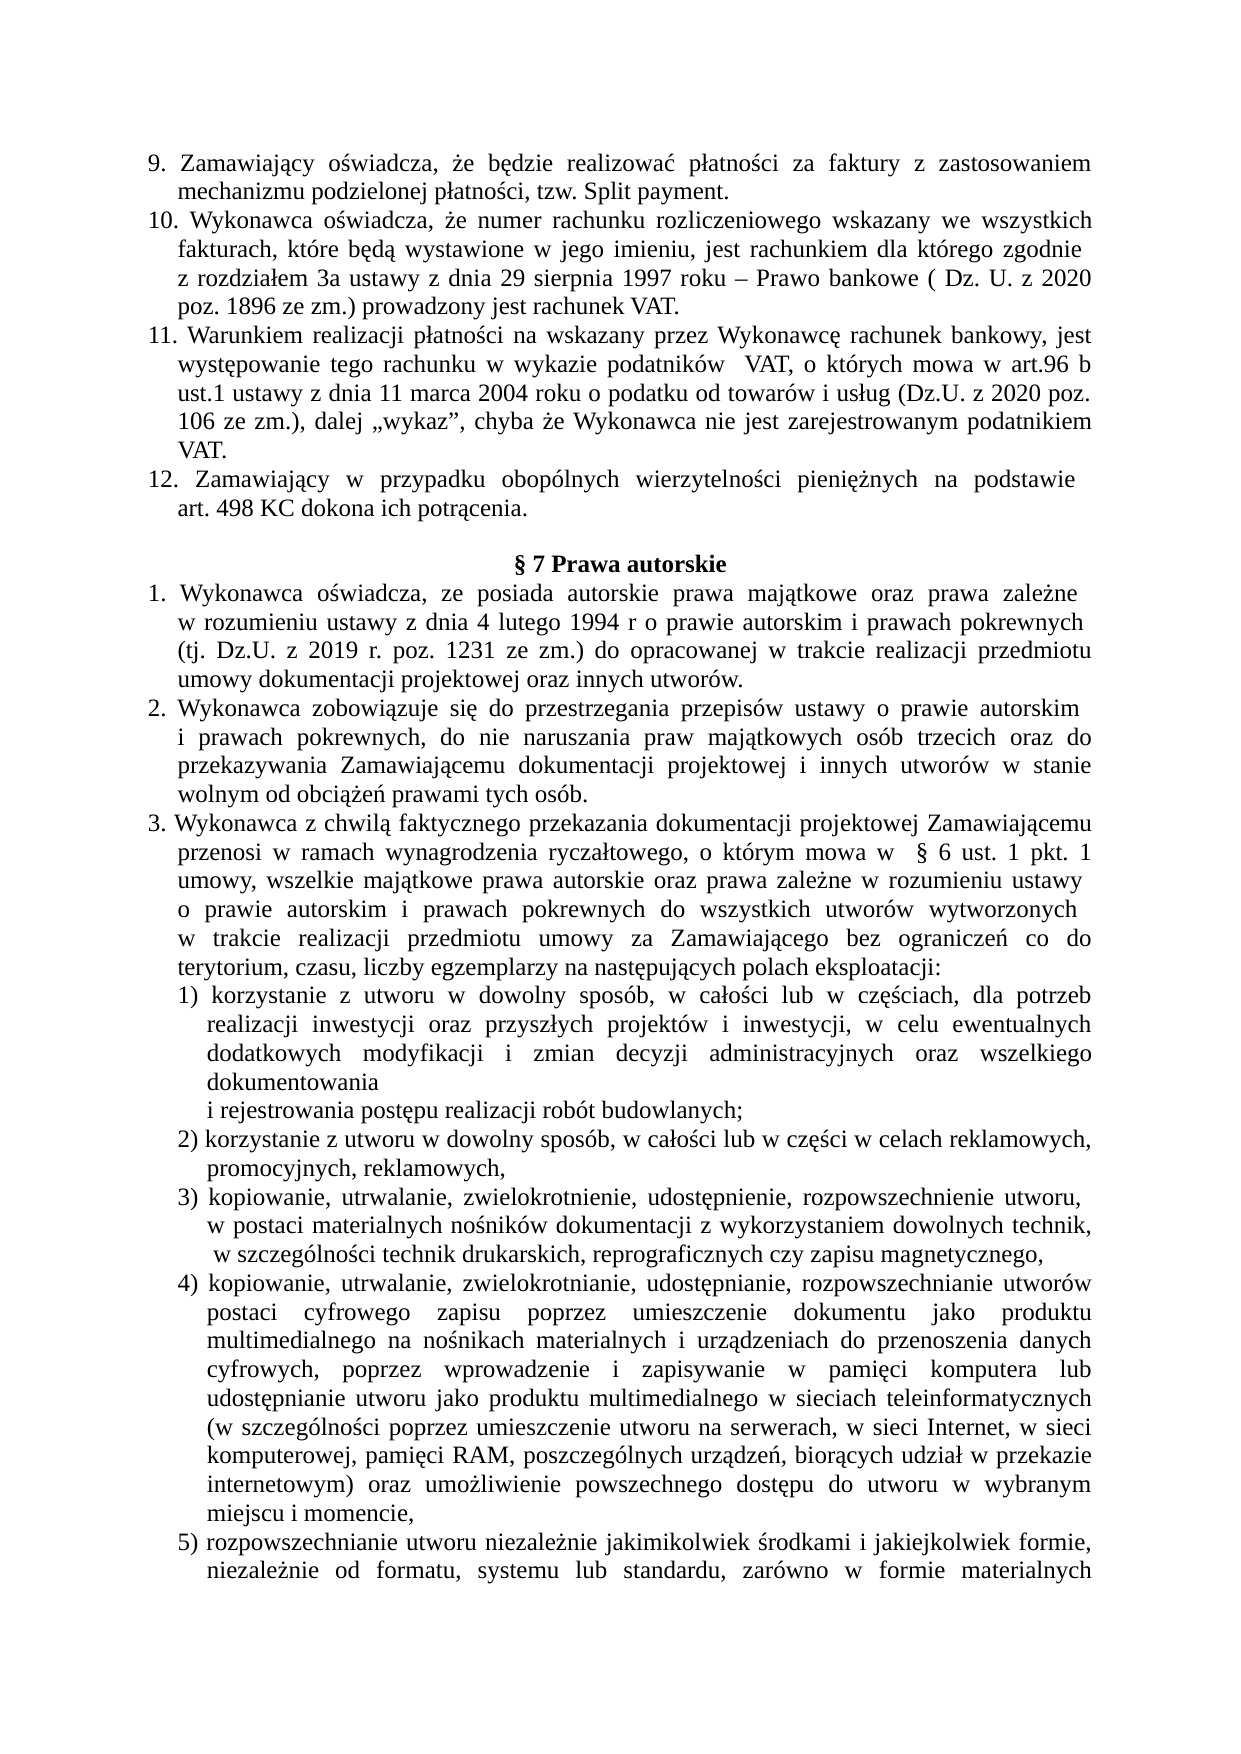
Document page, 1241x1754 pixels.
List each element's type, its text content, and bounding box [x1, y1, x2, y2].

text 4) kopiowanie, utrwalanie, zwielokrotnianie, udostępnianie, rozpowszechnianie utworów postaci cyfrowego zapisu poprzez umieszczenie dokumentu jako produktu multimedialnego na nośnikach materialnych i urządzeniach do przenoszenia danych cyfrowych, poprzez wprowadzenie i zapisywanie w pamięci komputera lub udostępnianie utworu jako produktu multimedialnego w sieciach teleinformatycznych (w szczególności poprzez umieszczenie utworu na serwerach, w sieci Internet, w sieci komputerowej, pamięci RAM, poszczególnych urządzeń, biorących udział w przekazie internetowym) oraz umożliwienie powszechnego dostępu do utworu w wybranym miejscu i momencie, [177, 1268, 1093, 1527]
text 3. Wykonawca z chwilą faktycznego przekazania dokumentacji projektowej Zamawiającemu przenosi w ramach wynagrodzenia ryczałtowego, o którym mowa w § 6 ust. 1 pkt. 1 umowy, wszelkie majątkowe prawa autorskie oraz prawa zależne w rozumieniu ustawy o prawie autorskim i prawach pokrewnych do wszystkich utworów wytworzonych w trakcie realizacji przedmiotu umowy za Zamawiającego bez ograniczeń co do terytorium, czasu, liczby egzemplarzy na następujących polach eksploatacji: [148, 808, 1093, 981]
text 9. Zamawiający oświadcza, że będzie realizować płatności za faktury z zastosowaniem mechanizmu podzielonej płatności, tzw. Split payment. [148, 148, 1093, 205]
text 2. Wykonawca zobowiązuje się do przestrzegania przepisów ustawy o prawie autorskim i prawach pokrewnych, do nie naruszania praw majątkowych osób trzecich oraz do przekazywania Zamawiającemu dokumentacji projektowej i innych utworów w stanie wolnym od obciążeń prawami tych osób. [148, 693, 1093, 808]
text 1. Wykonawca oświadcza, ze posiada autorskie prawa majątkowe oraz prawa zależne w rozumieniu ustawy z dnia 4 lutego 1994 r o prawie autorskim i prawach pokrewnych (tj. Dz.U. z 2019 r. poz. 1231 ze zm.) do opracowanej w trakcie realizacji przedmiotu umowy dokumentacji projektowej oraz innych utworów. [148, 578, 1093, 693]
text 2) korzystanie z utworu w dowolny sposób, w całości lub w części w celach reklamowych, promocyjnych, reklamowych, [177, 1124, 1093, 1182]
text 3) kopiowanie, utrwalanie, zwielokrotnienie, udostępnienie, rozpowszechnienie utworu, w postaci materialnych nośników dokumentacji z wykorzystaniem dowolnych technik, w szczególności technik drukarskich, reprograficznych czy zapisu magnetycznego, [177, 1182, 1093, 1268]
text 5) rozpowszechnianie utworu niezależnie jakimikolwiek środkami i jakiejkolwiek formie, niezależnie od formatu, systemu lub standardu, zarówno w formie materialnych [177, 1527, 1093, 1584]
text 12. Zamawiający w przypadku obopólnych wierzytelności pieniężnych na podstawie art. 498 KC dokona ich potrącenia. [148, 464, 1093, 521]
text § 7 Prawa autorskie [148, 549, 1093, 578]
text 11. Warunkiem realizacji płatności na wskazany przez Wykonawcę rachunek bankowy, jest występowanie tego rachunku w wykazie podatników VAT, o których mowa w art.96 b ust.1 ustawy z dnia 11 marca 2004 roku o podatku od towarów i usług (Dz.U. z 2020 poz. 106 ze zm.), dalej „wykaz”, chyba że Wykonawca nie jest zarejestrowanym podatnikiem VAT. [148, 320, 1093, 464]
text 1) korzystanie z utworu w dowolny sposób, w całości lub w częściach, dla potrzeb realizacji inwestycji oraz przyszłych projektów i inwestycji, w celu ewentualnych dodatkowych modyfikacji i zmian decyzji administracyjnych oraz wszelkiego dokumentowania i rejestrowania postępu realizacji robót budowlanych; [177, 981, 1093, 1124]
text 10. Wykonawca oświadcza, że numer rachunku rozliczeniowego wskazany we wszystkich fakturach, które będą wystawione w jego imieniu, jest rachunkiem dla którego zgodnie z rozdziałem 3a ustawy z dnia 29 sierpnia 1997 roku – Prawo bankowe ( Dz. U. z 2020 poz. 1896 ze zm.) prowadzony jest rachunek VAT. [148, 205, 1093, 320]
